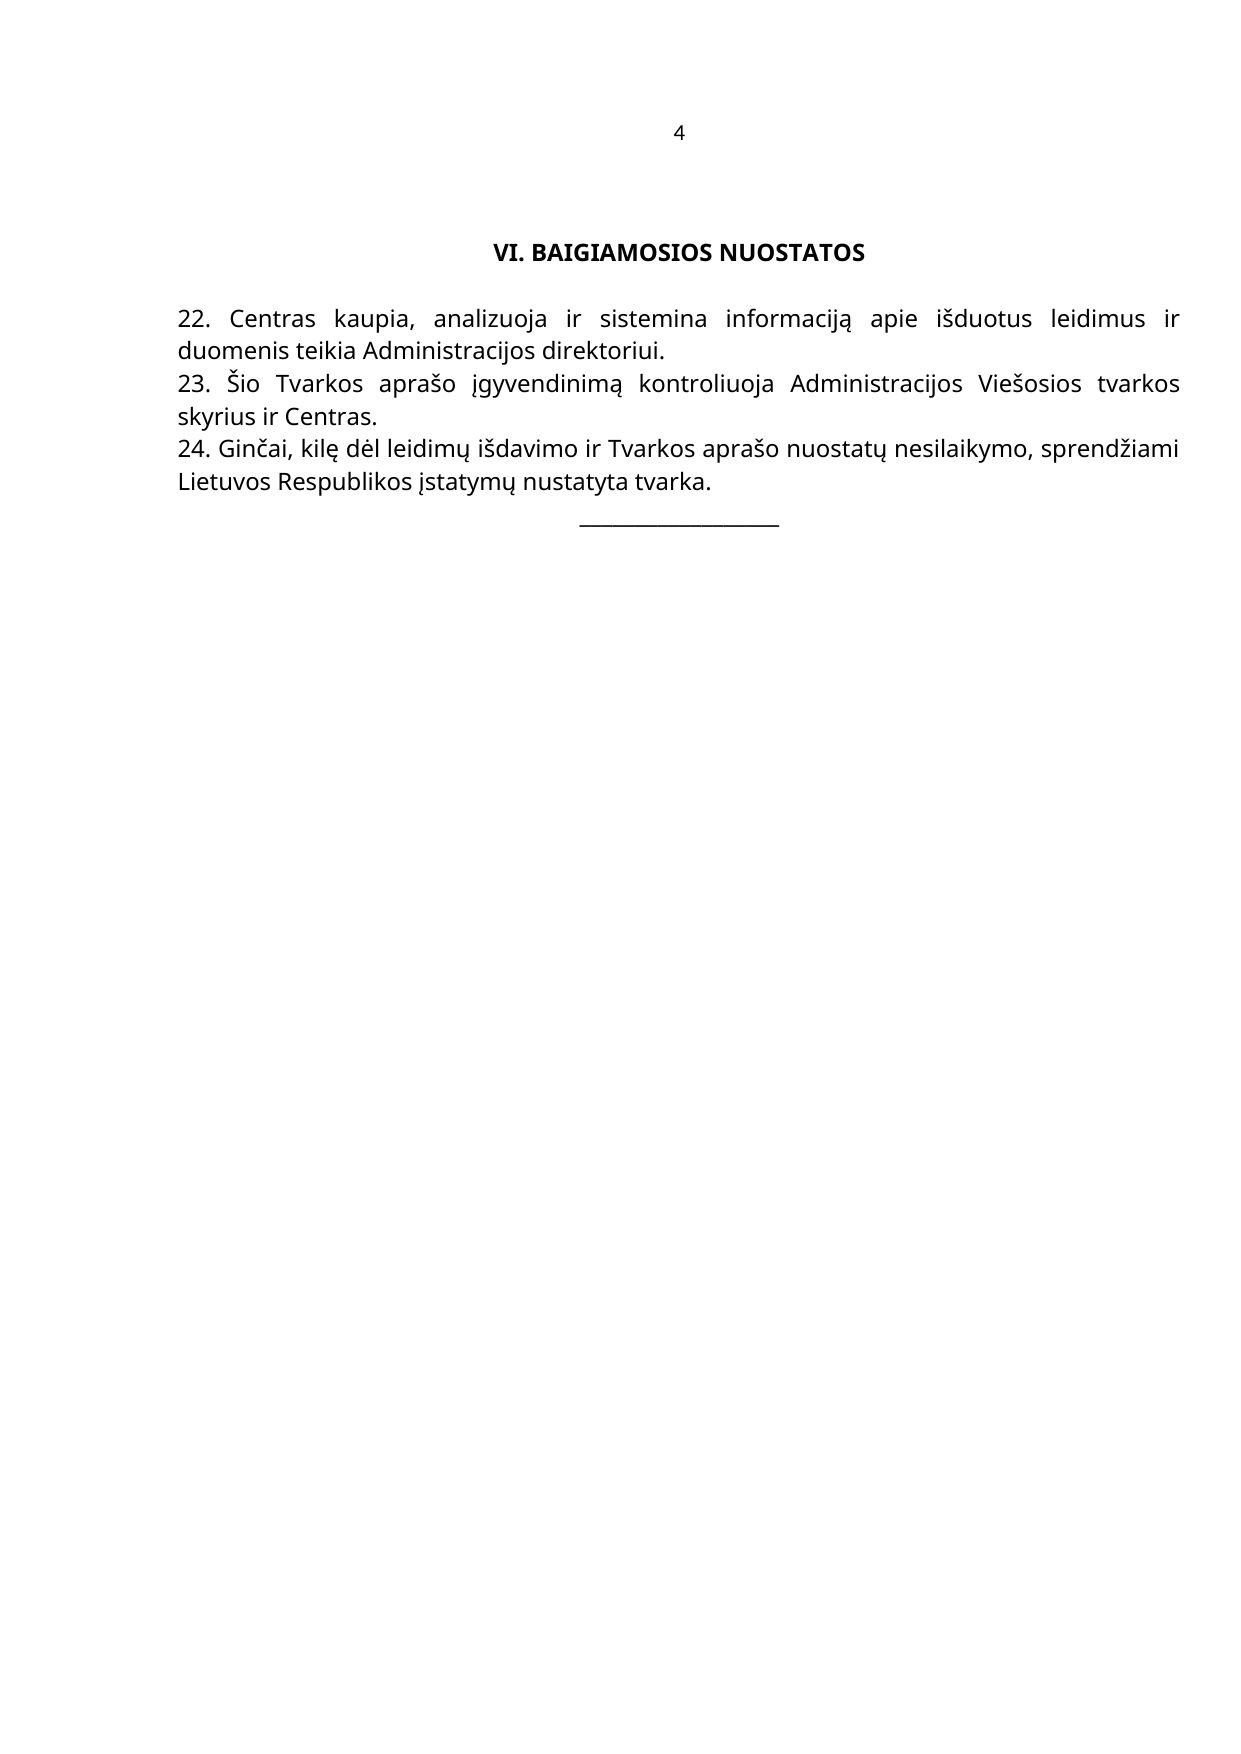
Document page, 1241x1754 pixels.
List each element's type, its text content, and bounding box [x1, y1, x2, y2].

text __________________ [177, 497, 1181, 531]
text 23. Šio Tvarkos aprašo įgyvendinimą kontroliuoja Administracijos Viešosios tvarkos skyrius ir Centras. [177, 367, 1181, 432]
text 22. Centras kaupia, analizuoja ir sistemina informaciją apie išduotus leidimus ir duomenis teikia Administracijos direktoriui. [177, 301, 1181, 367]
text VI. BAIGIAMOSIOS NUOSTATOS [177, 236, 1181, 269]
text 24. Ginčai, kilę dėl leidimų išdavimo ir Tvarkos aprašo nuostatų nesilaikymo, sprendžiami Lietuvos Respublikos įstatymų nustatyta tvarka. [177, 432, 1181, 497]
